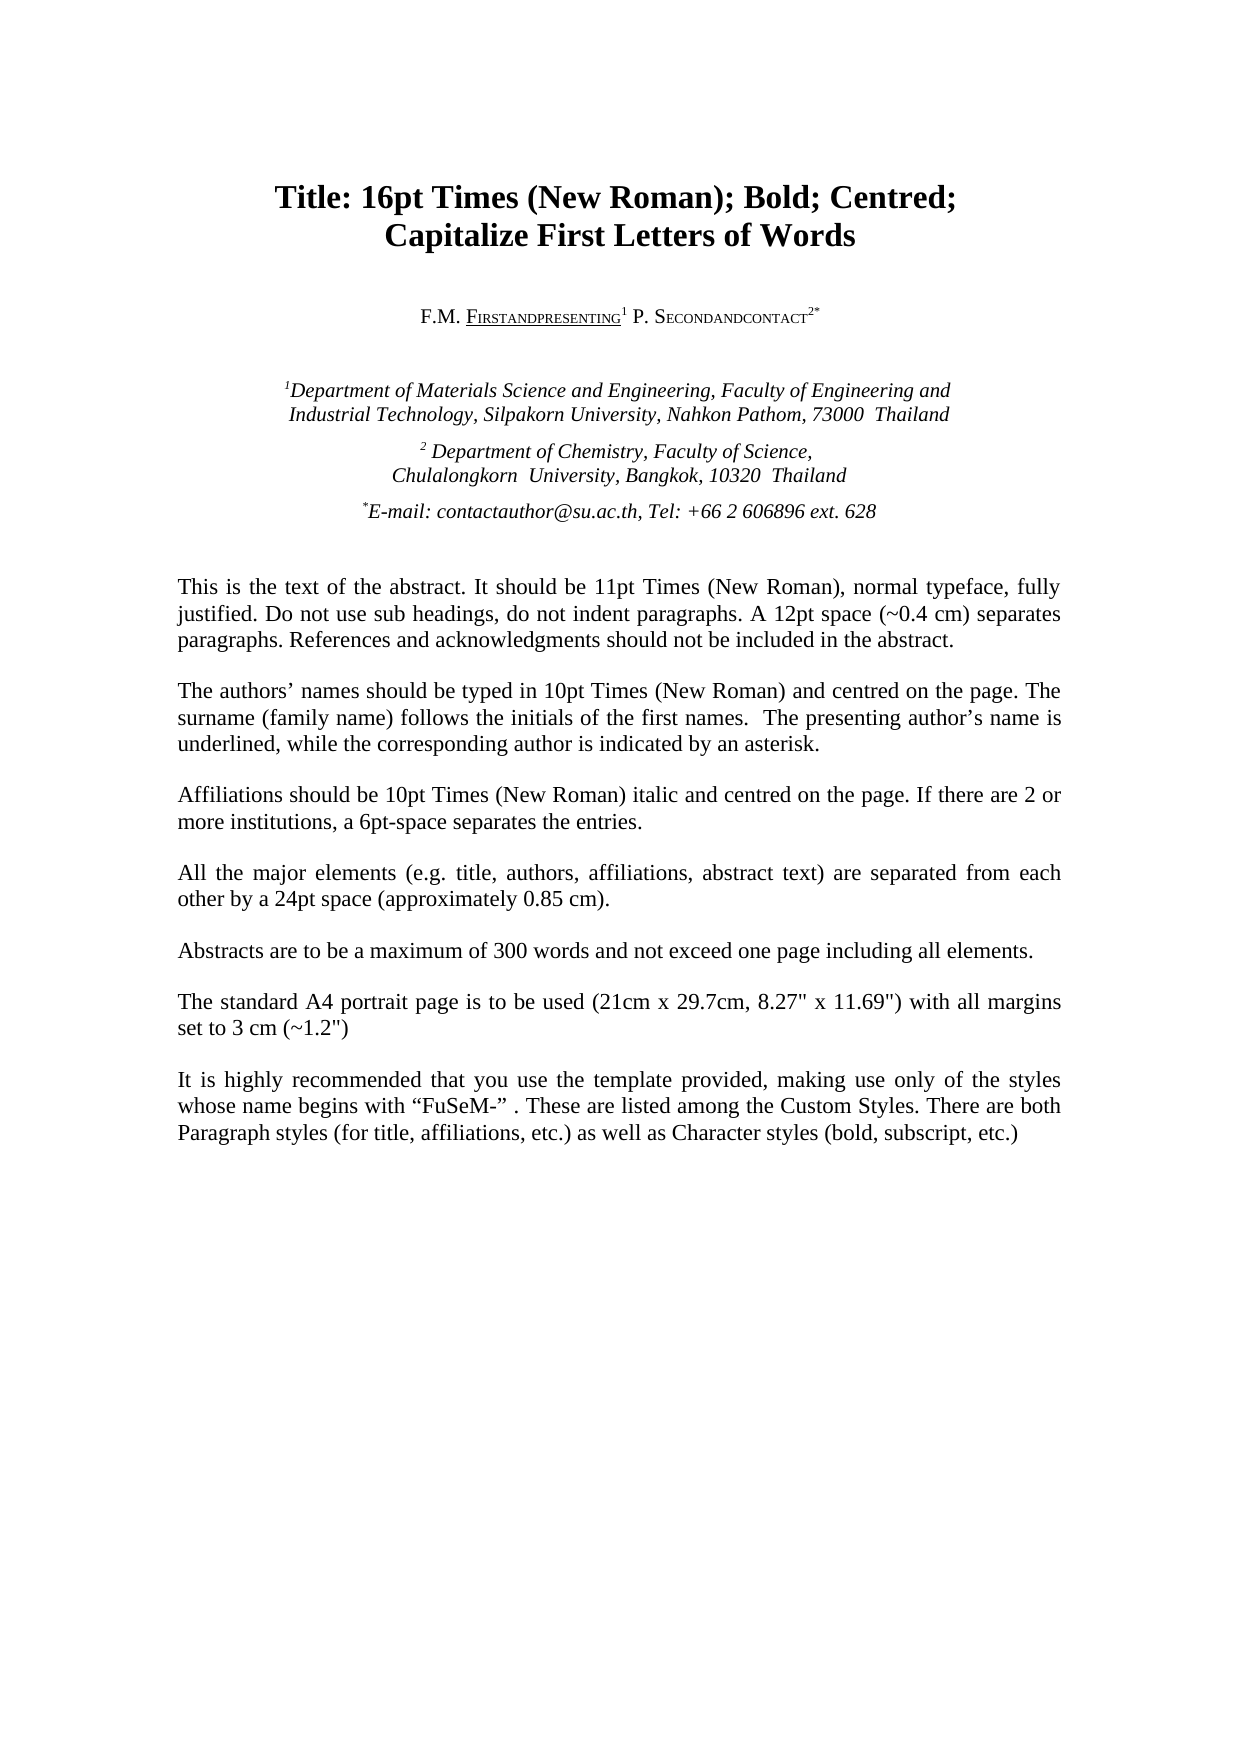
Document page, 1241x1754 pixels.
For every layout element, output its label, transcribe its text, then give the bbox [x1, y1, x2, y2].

text This is the text of the abstract. It should be 11pt Times (New Roman), normal typeface, fully justified. Do not use sub headings, do not indent paragraphs. A 12pt space (~0.4 cm) separates paragraphs. References and acknowledgments should not be included in the abstract. [177, 573, 1063, 652]
text The standard A4 portrait page is to be used (21cm x 29.7cm, 8.27" x 11.69") with all margins set to 3 cm (~1.2") [177, 988, 1063, 1041]
text 2 Department of Chemistry, Faculty of Science, Chulalongkorn University, Bangkok, 10320 Thailand [177, 438, 1063, 487]
text F.M. Firstandpresenting1 P. Secondandcontact2* [177, 304, 1063, 328]
text Abstracts are to be a maximum of 300 words and not exceed one page including all elements. [177, 937, 1063, 963]
text 1Department of Materials Science and Engineering, Faculty of Engineering and Industrial Technology, Silpakorn University, Nahkon Pathom, 73000 Thailand [177, 378, 1063, 426]
text Affiliations should be 10pt Times (New Roman) italic and centred on the page. If there are 2 or more institutions, a 6pt-space separates the entries. [177, 781, 1063, 834]
text The authors’ names should be typed in 10pt Times (New Roman) and centred on the page. The surname (family name) follows the initials of the first names. The presenting author’s name is underlined, while the corresponding author is indicated by an asterisk. [177, 677, 1063, 756]
text It is highly recommended that you use the template provided, making use only of the styles whose name begins with “FuSeM-” . These are listed among the Custom Styles. There are both Paragraph styles (for title, affiliations, etc.) as well as Character styles (bold, subscript, etc.) [177, 1066, 1063, 1145]
text All the major elements (e.g. title, authors, affiliations, abstract text) are separated from each other by a 24pt space (approximately 0.85 cm). [177, 859, 1063, 912]
text *E-mail: contactauthor@su.ac.th, Tel: +66 2 606896 ext. 628 [177, 499, 1063, 523]
title Title: 16pt Times (New Roman); Bold; Centred; Capitalize First Letters of Words [177, 177, 1063, 254]
